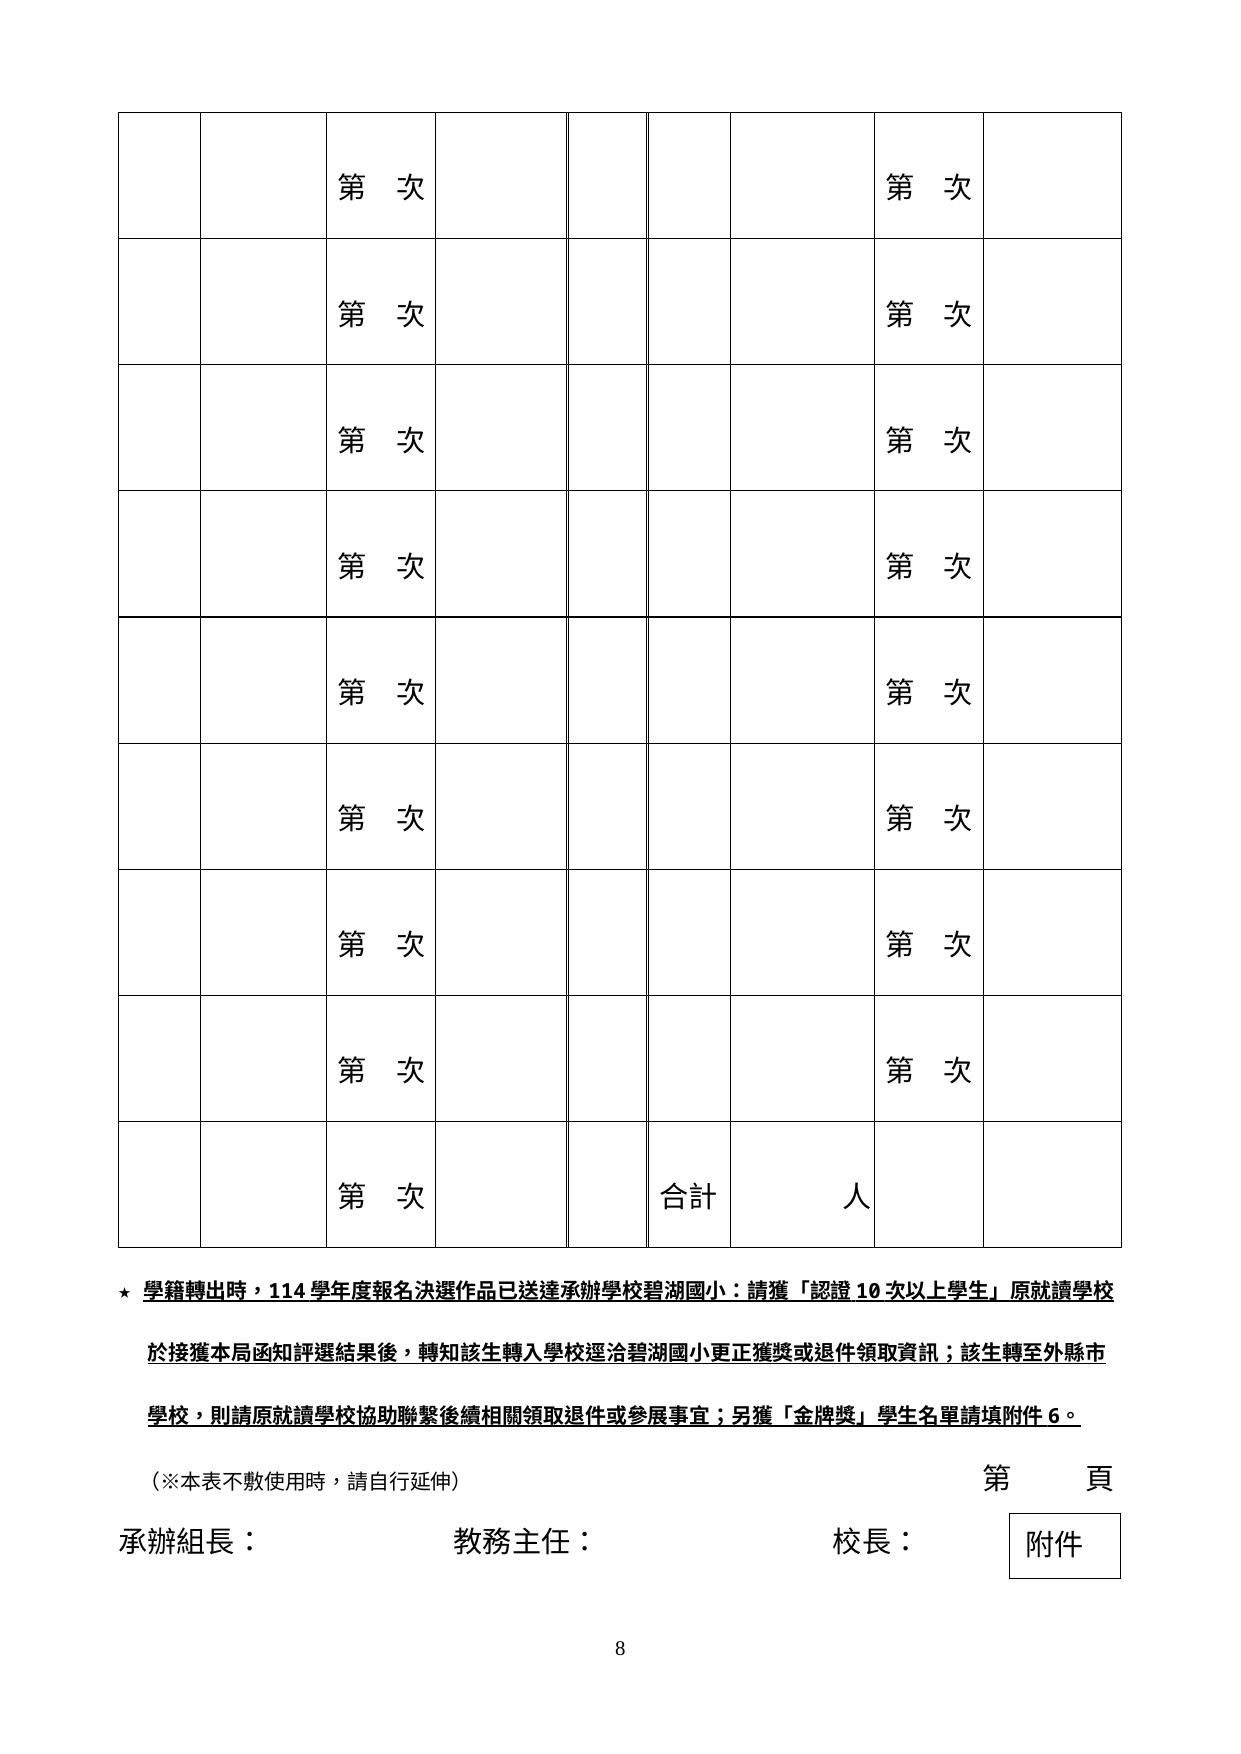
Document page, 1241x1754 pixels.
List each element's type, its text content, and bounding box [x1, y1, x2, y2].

table_cell 第 次 [327, 996, 435, 1121]
table_cell [569, 744, 646, 868]
table_cell [984, 996, 1121, 1121]
table_cell 第 次 [327, 113, 435, 238]
table_cell 合計 [649, 1122, 730, 1247]
table_cell [984, 365, 1121, 490]
table_cell [119, 996, 200, 1121]
table_cell 第 次 [875, 996, 983, 1121]
table_cell [569, 870, 646, 994]
table_cell [119, 491, 200, 616]
table_cell [731, 113, 874, 238]
table_cell [119, 618, 200, 742]
text （※本表不敷使用時，請自行延伸） 第 頁 [118, 1435, 1122, 1498]
table_cell [649, 365, 730, 490]
table_cell [731, 491, 874, 616]
table_cell [436, 618, 566, 742]
table_cell 第 次 [875, 113, 983, 238]
table_cell [201, 870, 326, 994]
table_cell [649, 870, 730, 994]
table_cell [201, 113, 326, 238]
table_cell 第 次 [327, 1122, 435, 1247]
table_cell [649, 744, 730, 868]
text 附件8 [1025, 1521, 1105, 1570]
table_cell [984, 744, 1121, 868]
table_cell [119, 365, 200, 490]
table_cell [201, 239, 326, 364]
table_cell [119, 744, 200, 868]
table_cell [731, 618, 874, 742]
table_cell [436, 491, 566, 616]
table_cell [201, 618, 326, 742]
table_cell 第 次 [875, 491, 983, 616]
table_cell [569, 491, 646, 616]
table_cell [984, 870, 1121, 994]
table_cell 第 次 [875, 870, 983, 994]
table_cell [436, 1122, 566, 1247]
table_cell 第 次 [875, 239, 983, 364]
table_cell [731, 365, 874, 490]
table_cell [201, 744, 326, 868]
table_cell [649, 618, 730, 742]
table_cell [436, 239, 566, 364]
table_cell [984, 1122, 1121, 1247]
table_cell [436, 996, 566, 1121]
table_cell [201, 491, 326, 616]
table_cell [984, 239, 1121, 364]
table_cell [984, 618, 1121, 742]
table_cell [436, 744, 566, 868]
table_cell [649, 113, 730, 238]
table_cell [569, 239, 646, 364]
table_cell [875, 1122, 983, 1247]
table_cell 第 次 [327, 618, 435, 742]
table_cell [569, 996, 646, 1121]
table_cell [569, 113, 646, 238]
table_cell [119, 1122, 200, 1247]
table_cell [201, 996, 326, 1121]
table_cell [984, 491, 1121, 616]
table_cell [436, 870, 566, 994]
table_cell [201, 365, 326, 490]
table_cell [436, 113, 566, 238]
table_cell [569, 365, 646, 490]
text 承辦組長： 教務主任： 校長： [118, 1498, 1122, 1560]
table_cell [119, 113, 200, 238]
table_cell 第 次 [327, 744, 435, 868]
table_cell [649, 491, 730, 616]
table_cell 第 次 [327, 491, 435, 616]
table_cell [436, 365, 566, 490]
table_cell [649, 239, 730, 364]
table_cell [569, 1122, 646, 1247]
text ★ 學籍轉出時，114學年度報名決選作品已送達承辦學校碧湖國小：請獲「認證10次以上學生」原就讀學校於接獲本局函知評選結果後，轉知該生轉入學校逕洽碧湖國小更正獲獎或退件領取資訊；該生轉至外縣市學校，則請原就讀學校協助聯繫後續相關領取退件或參展事宜；另獲「金牌獎」學生名單請填附件6。 [118, 1248, 1122, 1435]
table_cell [569, 618, 646, 742]
table_cell [984, 113, 1121, 238]
table_cell [731, 996, 874, 1121]
table_cell 第 次 [875, 618, 983, 742]
table_cell 第 次 [327, 365, 435, 490]
table_cell [119, 239, 200, 364]
table_cell 第 次 [875, 744, 983, 868]
table_cell [731, 744, 874, 868]
table_cell [119, 870, 200, 994]
table_cell 第 次 [327, 870, 435, 994]
table_cell [731, 870, 874, 994]
table_cell [731, 239, 874, 364]
table_cell 第 次 [875, 365, 983, 490]
table_cell [649, 996, 730, 1121]
table_cell 人 [731, 1122, 874, 1247]
table_cell [201, 1122, 326, 1247]
table_cell 第 次 [327, 239, 435, 364]
